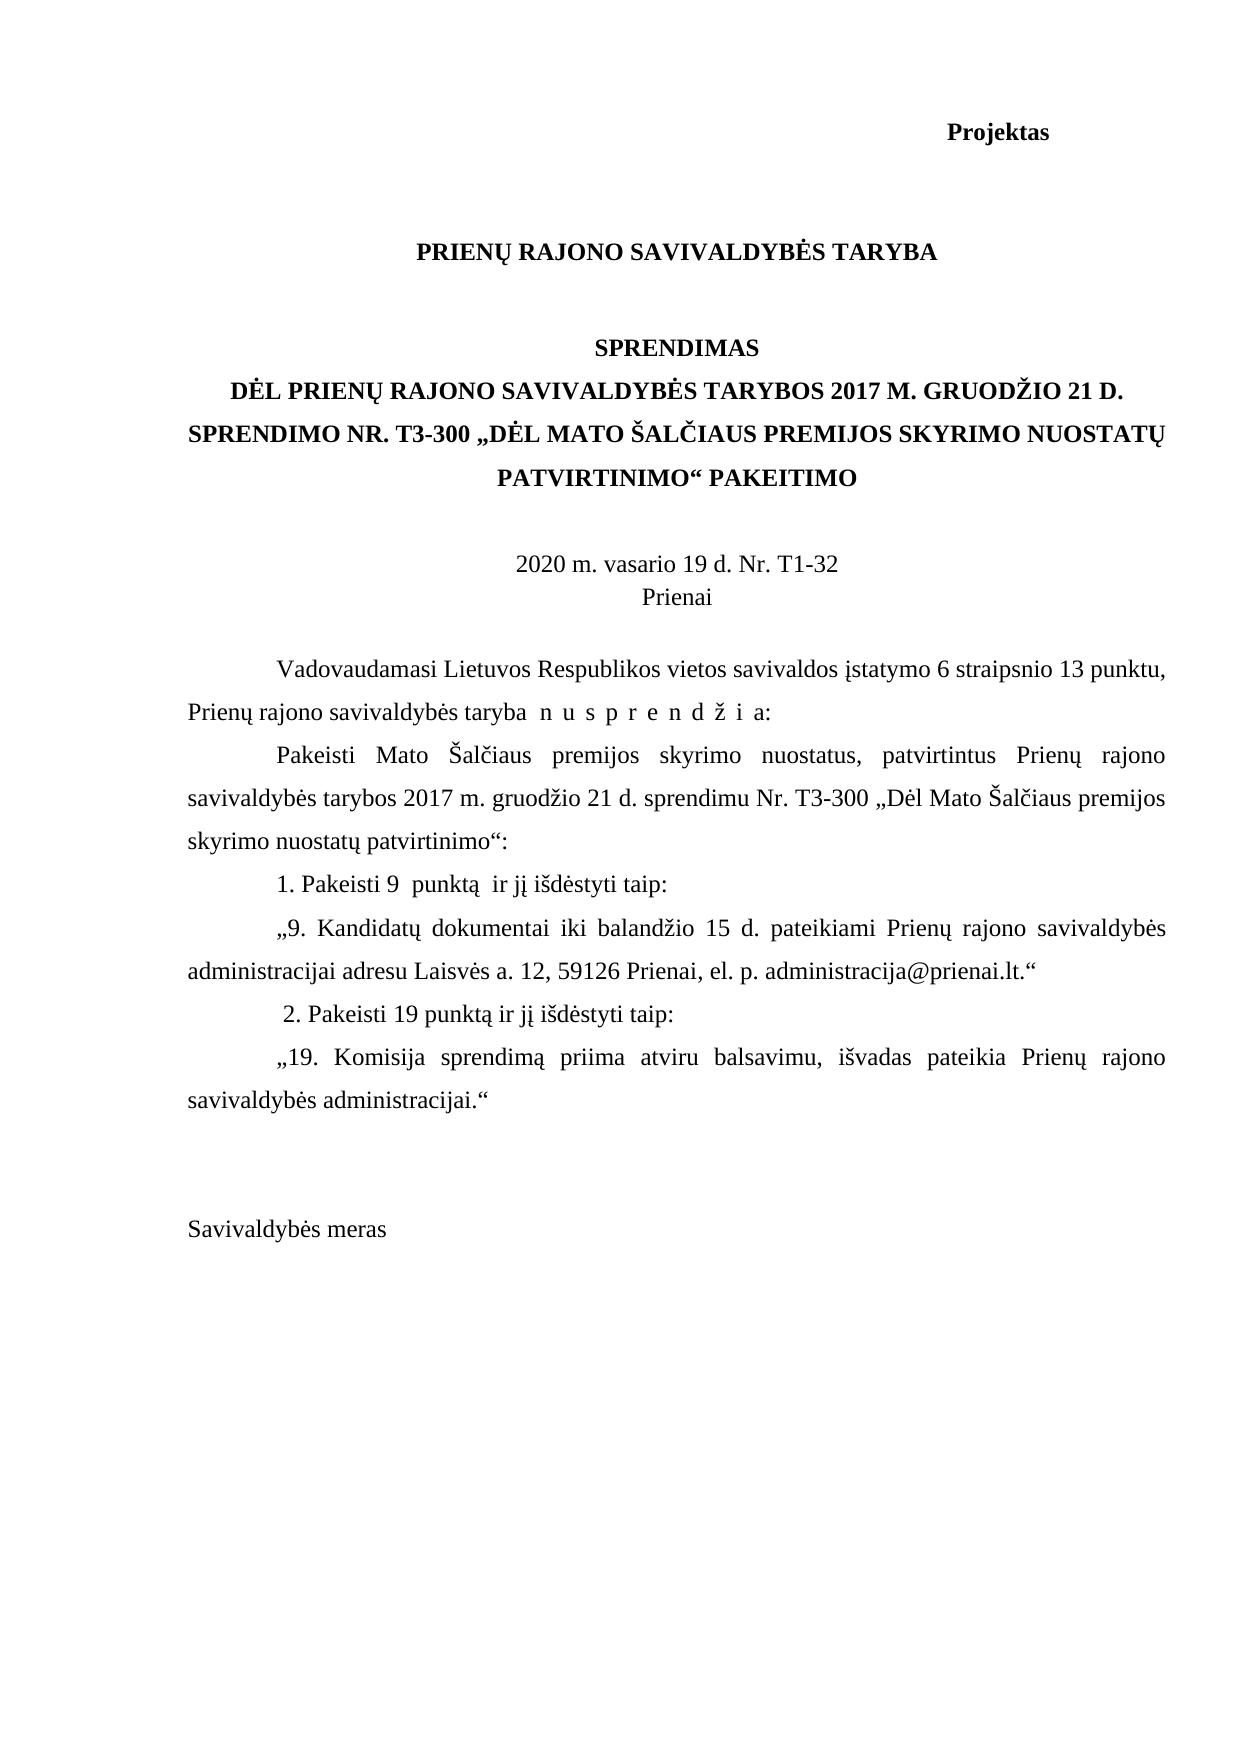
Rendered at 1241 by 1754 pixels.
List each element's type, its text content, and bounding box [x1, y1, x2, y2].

text 2. Pakeisti 19 punktą ir jį išdėstyti taip: [187, 999, 1167, 1028]
text Pakeisti Mato Šalčiaus premijos skyrimo nuostatus, patvirtintus Prienų rajono savivaldybės tarybos 2017 m. gruodžio 21 d. sprendimu Nr. T3-300 „Dėl Mato Šalčiaus premijos skyrimo nuostatų patvirtinimo“: [187, 740, 1167, 855]
text PRIENŲ RAJONO SAVIVALDYBĖS TARYBA [187, 237, 1167, 266]
text Vadovaudamasi Lietuvos Respublikos vietos savivaldos įstatymo 6 straipsnio 13 punktu, Prienų rajono savivaldybės taryba nusprendžia: [187, 654, 1167, 726]
text „19. Komisija sprendimą priima atviru balsavimu, išvadas pateikia Prienų rajono savivaldybės administracijai.“ [187, 1042, 1167, 1114]
text 2020 m. vasario 19 d. Nr. T1-32 [187, 549, 1167, 578]
text 1. Pakeisti 9 punktą ir jį išdėstyti taip: [187, 869, 1167, 898]
text „9. Kandidatų dokumentai iki balandžio 15 d. pateikiami Prienų rajono savivaldybės administracijai adresu Laisvės a. 12, 59126 Prienai, el. p. administracija@prienai.lt.“ [187, 913, 1167, 984]
text Projektas [187, 117, 1167, 146]
text DĖL PRIENŲ RAJONO SAVIVALDYBĖS TARYBOS 2017 M. GRUODŽIO 21 D. SPRENDIMO NR. T3-300 „DĖL MATO ŠALČIAUS PREMIJOS SKYRIMO NUOSTATŲ PATVIRTINIMO“ PAKEITIMO [187, 376, 1167, 491]
text Savivaldybės meras [187, 1214, 1167, 1243]
text Prienai [187, 582, 1167, 611]
text SPRENDIMAS [187, 333, 1167, 362]
